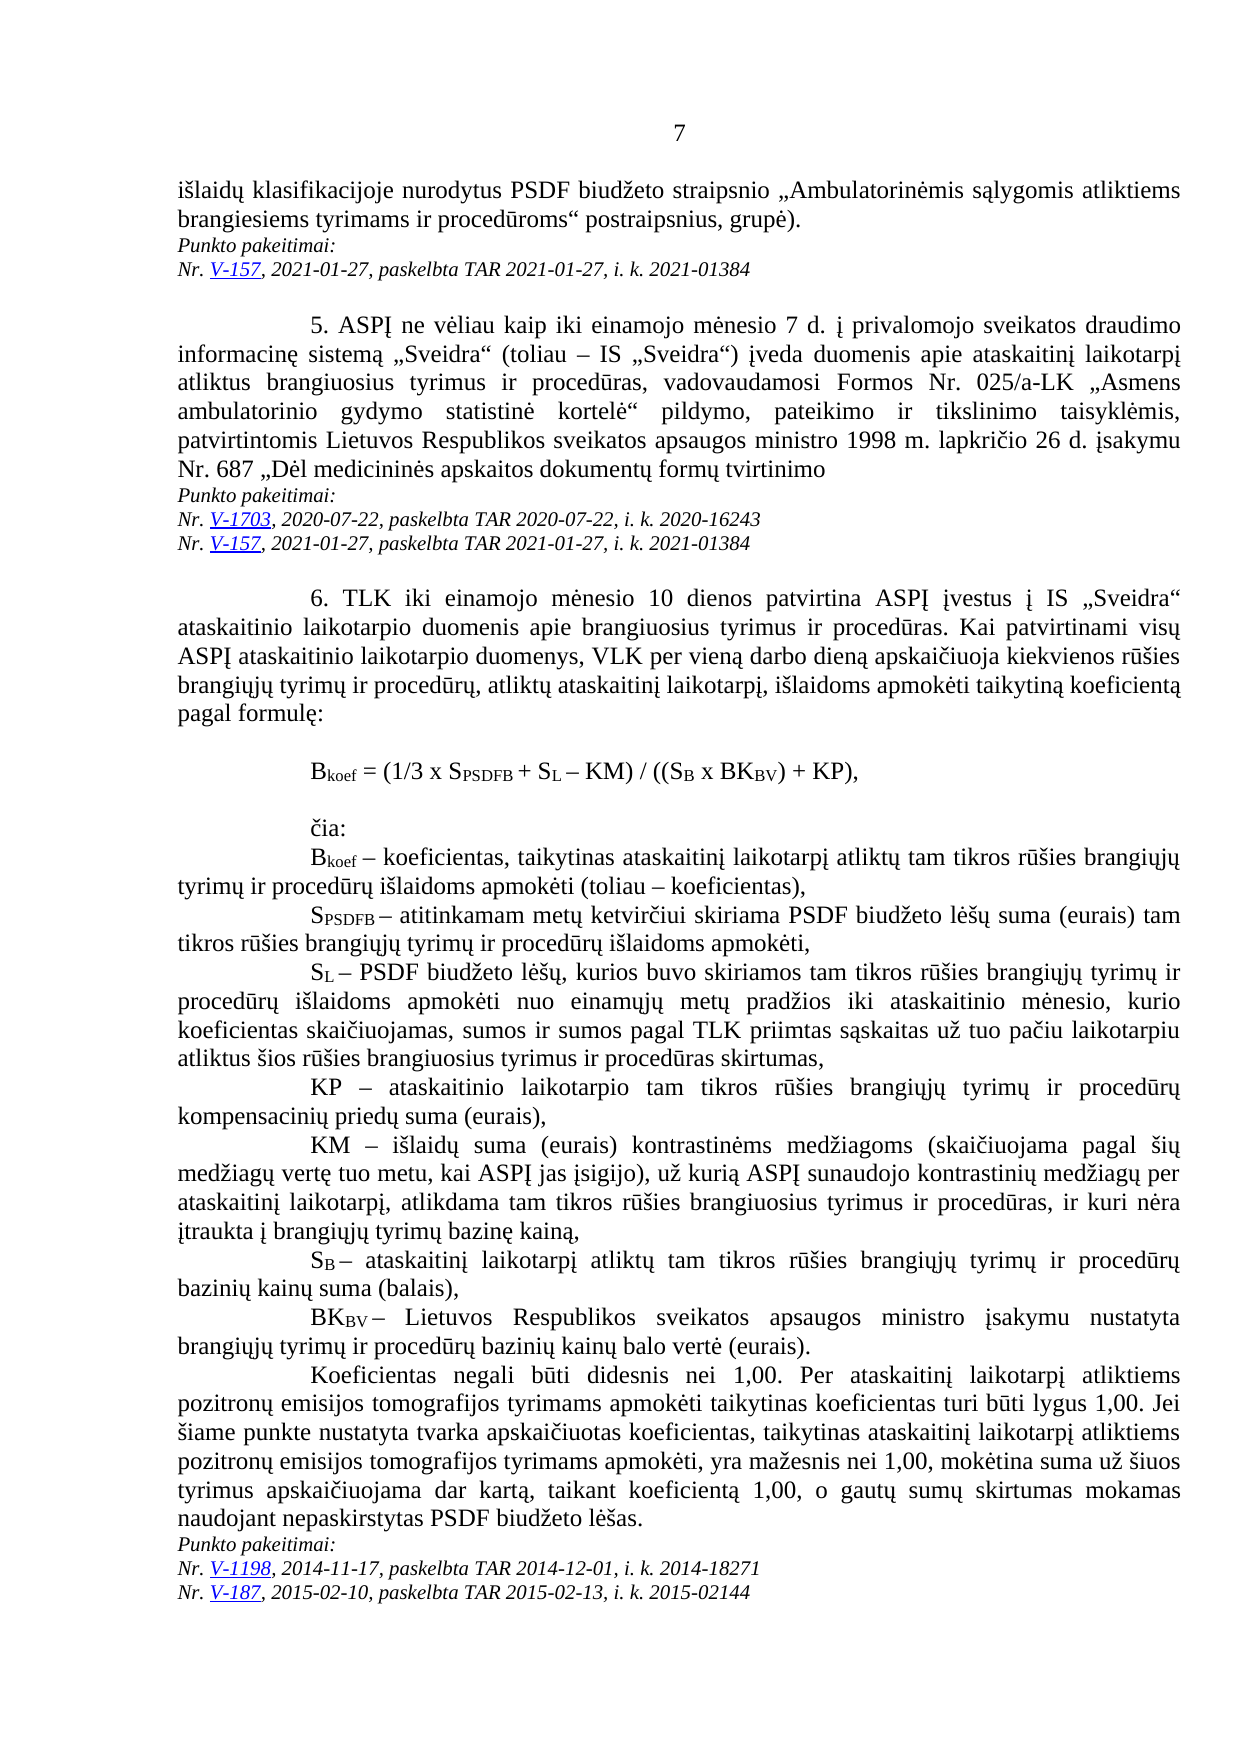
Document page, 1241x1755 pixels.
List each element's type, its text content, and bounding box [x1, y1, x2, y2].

text Koeficientas negali būti didesnis nei 1,00. Per ataskaitinį laikotarpį atliktiems pozitronų emisijos tomografijos tyrimams apmokėti taikytinas koeficientas turi būti lygus 1,00. Jei šiame punkte nustatyta tvarka apskaičiuotas koeficientas, taikytinas ataskaitinį laikotarpį atliktiems pozitronų emisijos tomografijos tyrimams apmokėti, yra mažesnis nei 1,00, mokėtina suma už šiuos tyrimus apskaičiuojama dar kartą, taikant koeficientą 1,00, o gautų sumų skirtumas mokamas naudojant nepaskirstytas PSDF biudžeto lėšas. [177, 1360, 1181, 1532]
text Nr. V-1198, 2014-11-17, paskelbta TAR 2014-12-01, i. k. 2014-18271 [177, 1556, 1181, 1580]
text Nr. V-157, 2021-01-27, paskelbta TAR 2021-01-27, i. k. 2021-01384 [177, 531, 1181, 555]
text Punkto pakeitimai: [177, 233, 1181, 257]
text Punkto pakeitimai: [177, 1532, 1181, 1556]
text Nr. V-187, 2015-02-10, paskelbta TAR 2015-02-13, i. k. 2015-02144 [177, 1580, 1181, 1604]
text SL – PSDF biudžeto lėšų, kurios buvo skiriamos tam tikros rūšies brangiųjų tyrimų ir procedūrų išlaidoms apmokėti nuo einamųjų metų pradžios iki ataskaitinio mėnesio, kurio koeficientas skaičiuojamas, sumos ir sumos pagal TLK priimtas sąskaitas už tuo pačiu laikotarpiu atliktus šios rūšies brangiuosius tyrimus ir procedūras skirtumas, [177, 957, 1181, 1072]
text Nr. V-1703, 2020-07-22, paskelbta TAR 2020-07-22, i. k. 2020-16243 [177, 507, 1181, 531]
text KP – ataskaitinio laikotarpio tam tikros rūšies brangiųjų tyrimų ir procedūrų kompensacinių priedų suma (eurais), [177, 1072, 1181, 1130]
text Bkoef = (1/3 x SPSDFB + SL – KM) / ((SB x BKBV) + KP), [177, 756, 1181, 785]
text KM – išlaidų suma (eurais) kontrastinėms medžiagoms (skaičiuojama pagal šių medžiagų vertę tuo metu, kai ASPĮ jas įsigijo), už kurią ASPĮ sunaudojo kontrastinių medžiagų per ataskaitinį laikotarpį, atlikdama tam tikros rūšies brangiuosius tyrimus ir procedūras, ir kuri nėra įtraukta į brangiųjų tyrimų bazinę kainą, [177, 1130, 1181, 1245]
text išlaidų klasifikacijoje nurodytus PSDF biudžeto straipsnio „Ambulatorinėmis sąlygomis atliktiems brangiesiems tyrimams ir procedūroms“ postraipsnius, grupė). [177, 176, 1181, 233]
text 5. ASPĮ ne vėliau kaip iki einamojo mėnesio 7 d. į privalomojo sveikatos draudimo informacinę sistemą „Sveidra“ (toliau – IS „Sveidra“) įveda duomenis apie ataskaitinį laikotarpį atliktus brangiuosius tyrimus ir procedūras, vadovaudamosi Formos Nr. 025/a-LK „Asmens ambulatorinio gydymo statistinė kortelė“ pildymo, pateikimo ir tikslinimo taisyklėmis, patvirtintomis Lietuvos Respublikos sveikatos apsaugos ministro 1998 m. lapkričio 26 d. įsakymu Nr. 687 „Dėl medicininės apskaitos dokumentų formų tvirtinimo [177, 310, 1181, 482]
text Bkoef – koeficientas, taikytinas ataskaitinį laikotarpį atliktų tam tikros rūšies brangiųjų tyrimų ir procedūrų išlaidoms apmokėti (toliau – koeficientas), [177, 842, 1181, 900]
text SB – ataskaitinį laikotarpį atliktų tam tikros rūšies brangiųjų tyrimų ir procedūrų bazinių kainų suma (balais), [177, 1245, 1181, 1302]
text 6. TLK iki einamojo mėnesio 10 dienos patvirtina ASPĮ įvestus į IS „Sveidra“ ataskaitinio laikotarpio duomenis apie brangiuosius tyrimus ir procedūras. Kai patvirtinami visų ASPĮ ataskaitinio laikotarpio duomenys, VLK per vieną darbo dieną apskaičiuoja kiekvienos rūšies brangiųjų tyrimų ir procedūrų, atliktų ataskaitinį laikotarpį, išlaidoms apmokėti taikytiną koeficientą pagal formulę: [177, 583, 1181, 727]
text SPSDFB – atitinkamam metų ketvirčiui skiriama PSDF biudžeto lėšų suma (eurais) tam tikros rūšies brangiųjų tyrimų ir procedūrų išlaidoms apmokėti, [177, 900, 1181, 957]
text Nr. V-157, 2021-01-27, paskelbta TAR 2021-01-27, i. k. 2021-01384 [177, 257, 1181, 281]
text Punkto pakeitimai: [177, 482, 1181, 507]
text BKBV – Lietuvos Respublikos sveikatos apsaugos ministro įsakymu nustatyta brangiųjų tyrimų ir procedūrų bazinių kainų balo vertė (eurais). [177, 1302, 1181, 1360]
text čia: [177, 813, 1181, 842]
